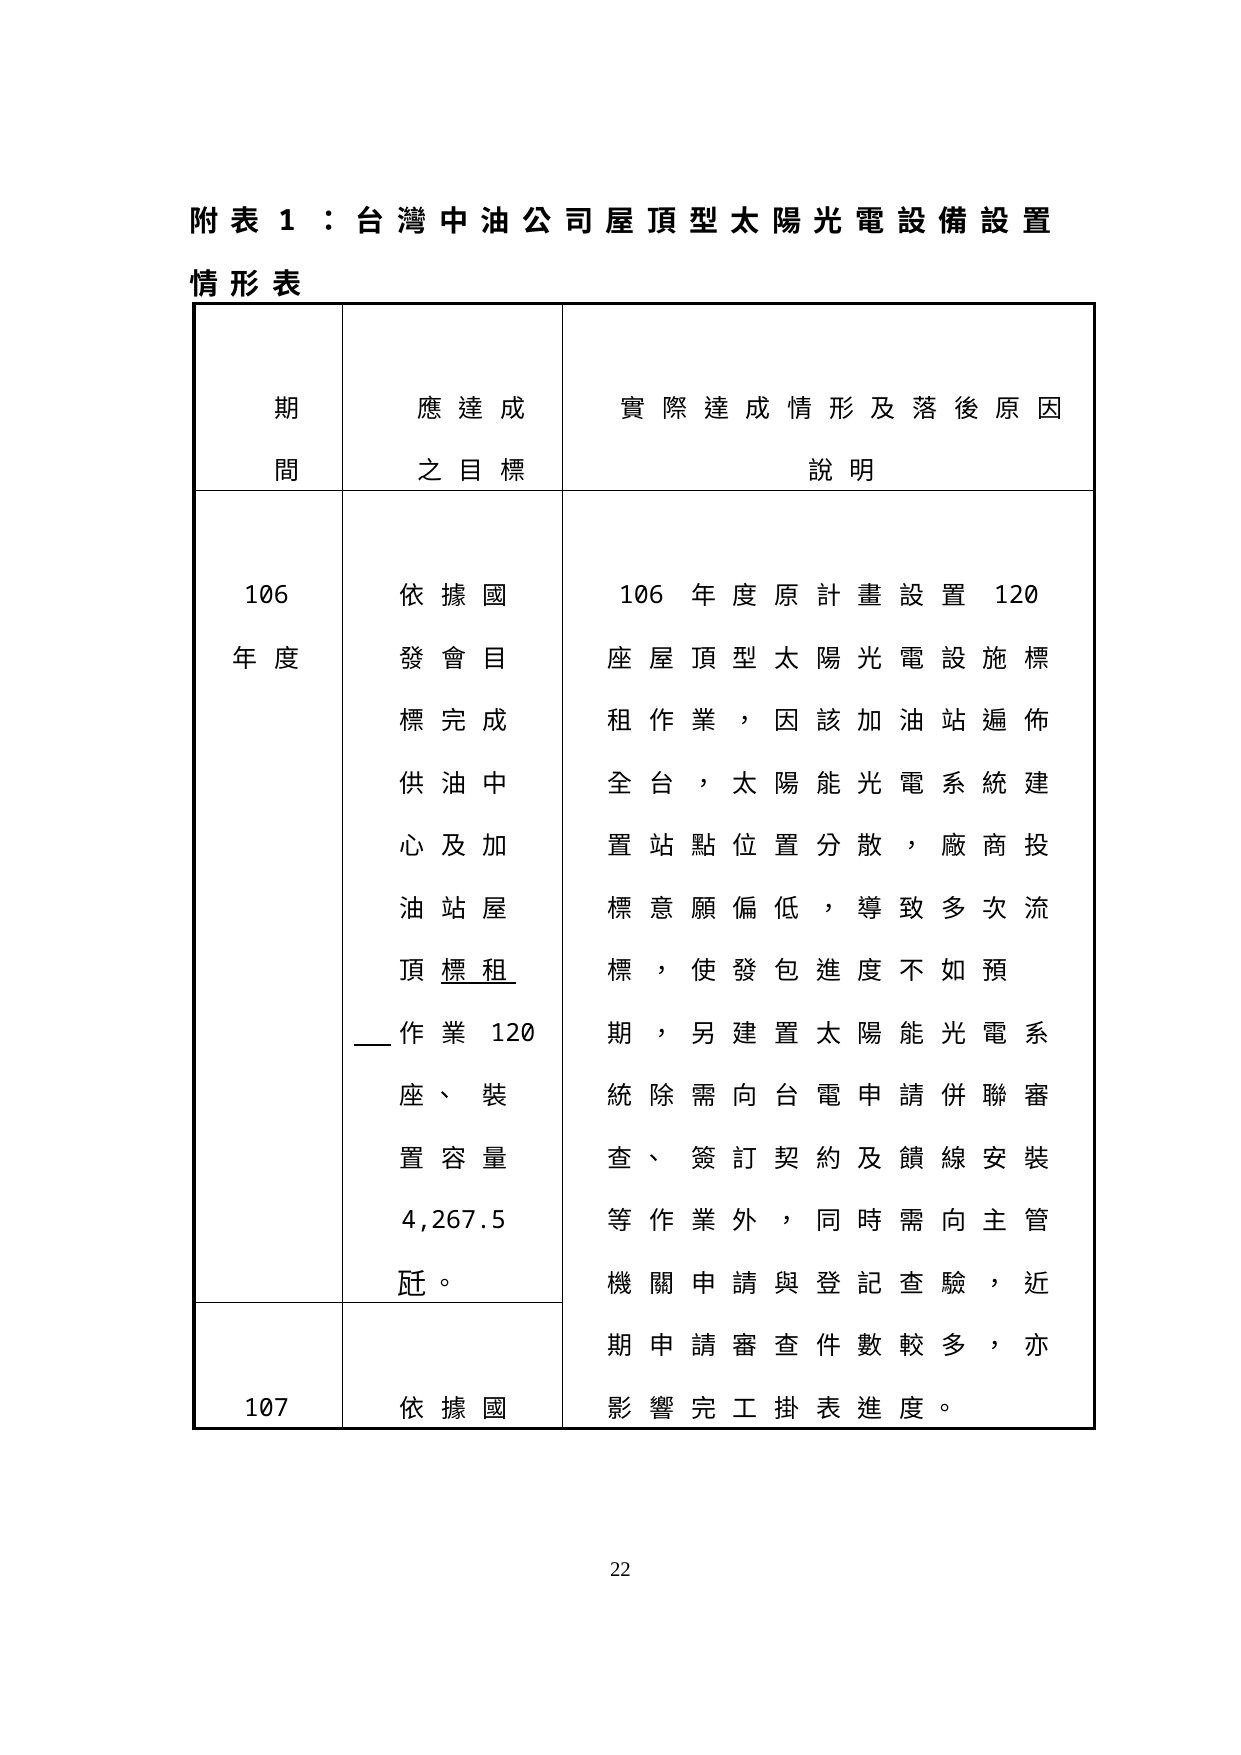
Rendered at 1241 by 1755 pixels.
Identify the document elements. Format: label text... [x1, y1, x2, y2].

table_header 應達成之目標 [343, 305, 562, 490]
table_header 期間 [196, 305, 342, 490]
text 附表1：台灣中油公司屋頂型太陽光電設備設置情形表 [183, 177, 1058, 302]
table_cell 106年度 [196, 491, 342, 1302]
table_header 實際達成情形及落後原因說明 [563, 305, 1093, 490]
table_cell 依據國發會目標完成供油中心及加油站屋頂標租作業120座、裝置容量4,267.5瓩。 [343, 491, 562, 1302]
table_cell 依據國 [343, 1303, 562, 1427]
table_cell 107 [196, 1303, 342, 1427]
table_cell 106年度原計畫設置120座屋頂型太陽光電設施標租作業，因該加油站遍佈全台，太陽能光電系統建置站點位置分散，廠商投標意願偏低，導致多次流標，使發包進度不如預期，另建置太陽能光電系統除需向台電申請併聯審查、簽訂契約及饋線安裝等作業外，同時需向主管機關申請與登記查驗，近期申請審查件數較多，亦影響完工掛表進度。 [563, 491, 1093, 1427]
